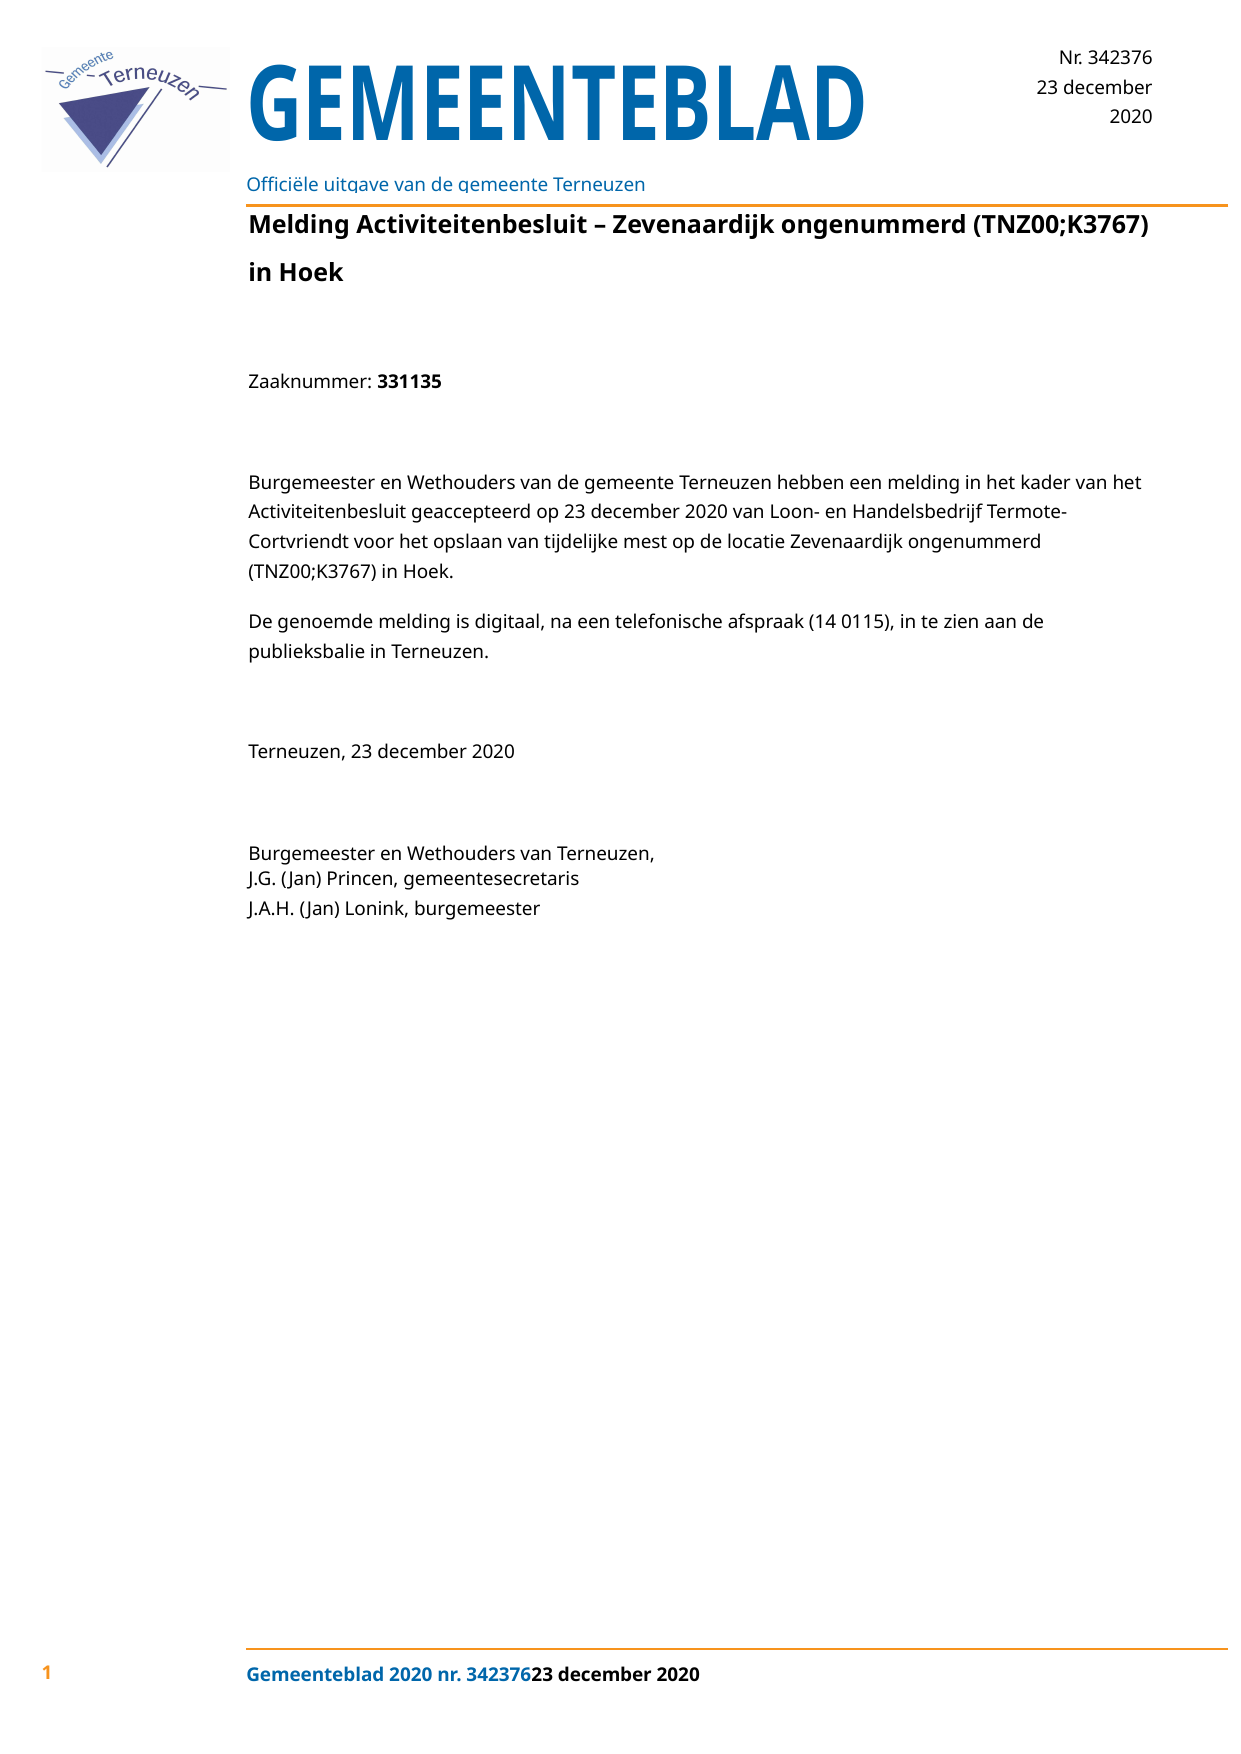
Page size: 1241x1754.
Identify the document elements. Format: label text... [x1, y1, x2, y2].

text Zaaknummer: 331135 [248, 368, 1152, 394]
table_cell J.G. (Jan) Princen, gemeentesecretaris J.A.H. (Jan) Lonink, burgemeester [248, 865, 700, 921]
table_cell [248, 921, 1152, 946]
table_cell [700, 865, 1152, 921]
text Terneuzen, 23 december 2020 [248, 739, 1152, 764]
table_cell [248, 946, 700, 972]
picture [41, 47, 231, 172]
text Burgemeester en Wethouders van de gemeente Terneuzen hebben een melding in het kader van het Activiteitenbesluit geaccepteerd op 23 december 2020 van Loon- en Handelsbedrijf Termote-Cortvriendt voor het opslaan van tijdelijke mest op de locatie Zevenaardijk ongenummerd (TNZ00;K3767) in Hoek. [248, 469, 1152, 584]
text De genoemde melding is digitaal, na een telefonische afspraak (14 0115), in te zien aan de publieksbalie in Terneuzen. [248, 608, 1152, 664]
table_cell [700, 946, 1152, 972]
text Melding Activiteitenbesluit – Zevenaardijk ongenummerd (TNZ00;K3767) in Hoek [248, 207, 1152, 288]
table_header Burgemeester en Wethouders van Terneuzen, [248, 840, 1152, 865]
